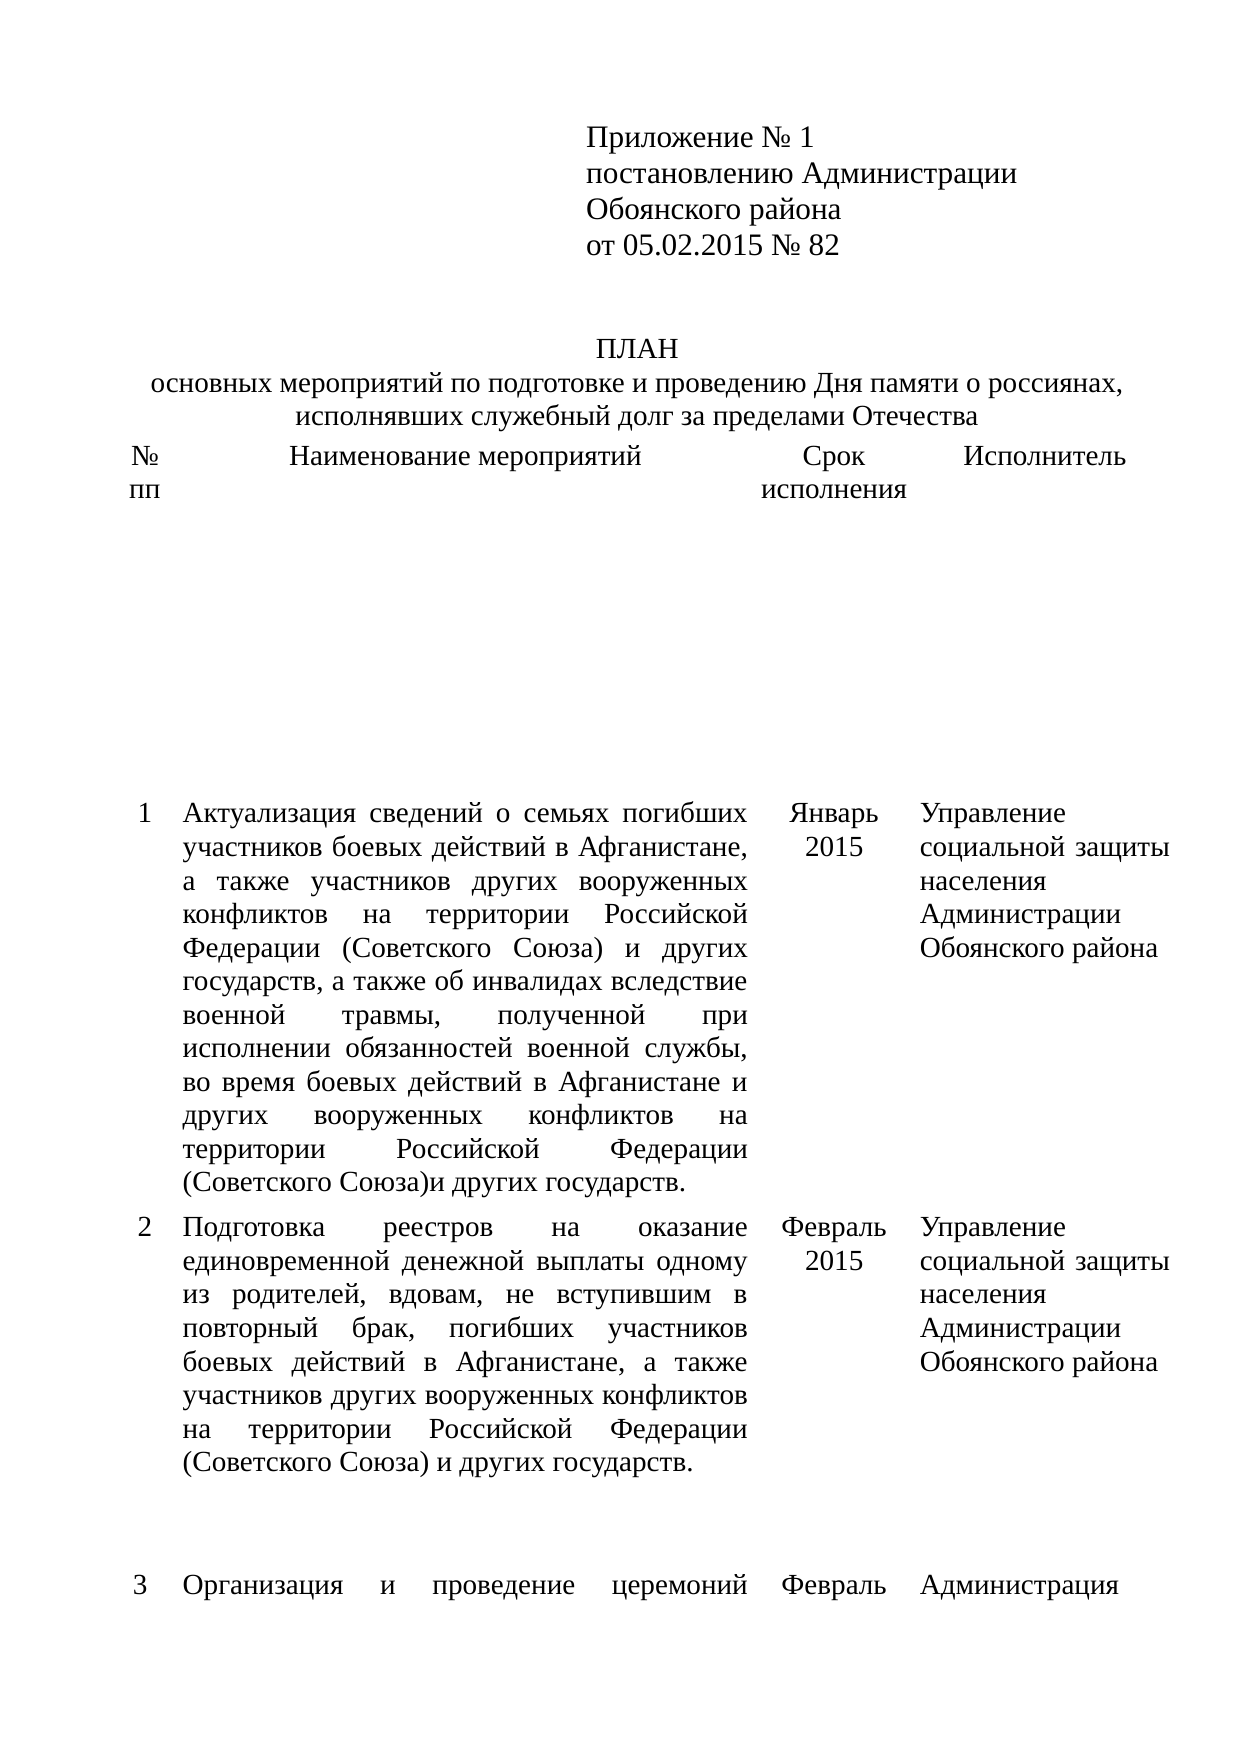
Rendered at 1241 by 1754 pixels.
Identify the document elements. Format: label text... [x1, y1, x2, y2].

table_header № пп [113, 432, 177, 790]
table_cell Администрация [914, 1562, 1176, 1636]
text исполнявших служебный долг за пределами Отечества [118, 398, 1156, 432]
table_cell Подготовка реестров на оказание единовременной денежной выплаты одному из родителей, вдовам, не вступившим в повторный брак, погибших участников боевых действий в Афганистане, а также участников других вооруженных конфликтов на территории Российской Федерации (Советского Союза) и других государств. [177, 1204, 754, 1562]
table_cell Актуализация сведений о семьях погибших участников боевых действий в Афганистане, а также участников других вооруженных конфликтов на территории Российской Федерации (Советского Союза) и других государств, а также об инвалидах вследствие военной травмы, полученной при исполнении обязанностей военной службы, во время боевых действий в Афганистане и других вооруженных конфликтов на территории Российской Федерации (Советского Союза)и других государств. [177, 790, 754, 1204]
text от 05.02.2015 № 82 [118, 226, 1156, 262]
text основных мероприятий по подготовке и проведению Дня памяти о россиянах, [118, 365, 1156, 398]
text ПЛАН [118, 331, 1156, 365]
text постановлению Администрации [118, 154, 1156, 190]
table_header Срок исполнения [754, 432, 914, 790]
table_cell 1 [113, 790, 177, 1204]
table_cell Январь 2015 [754, 790, 914, 1204]
table_header Наименование мероприятий [177, 432, 754, 790]
text Обоянского района [118, 190, 1156, 226]
text Приложение № 1 [118, 118, 1156, 154]
table_cell Организация и проведение церемоний [177, 1562, 754, 1636]
table_cell Февраль 2015 [754, 1204, 914, 1562]
table_header Исполнитель [914, 432, 1176, 790]
table_cell 3 [113, 1562, 177, 1636]
table_cell Управление социальной защиты населения Администрации Обоянского района [914, 790, 1176, 1204]
table_cell 2 [113, 1204, 177, 1562]
table_cell Февраль [754, 1562, 914, 1636]
table_cell Управление социальной защиты населения Администрации Обоянского района [914, 1204, 1176, 1562]
